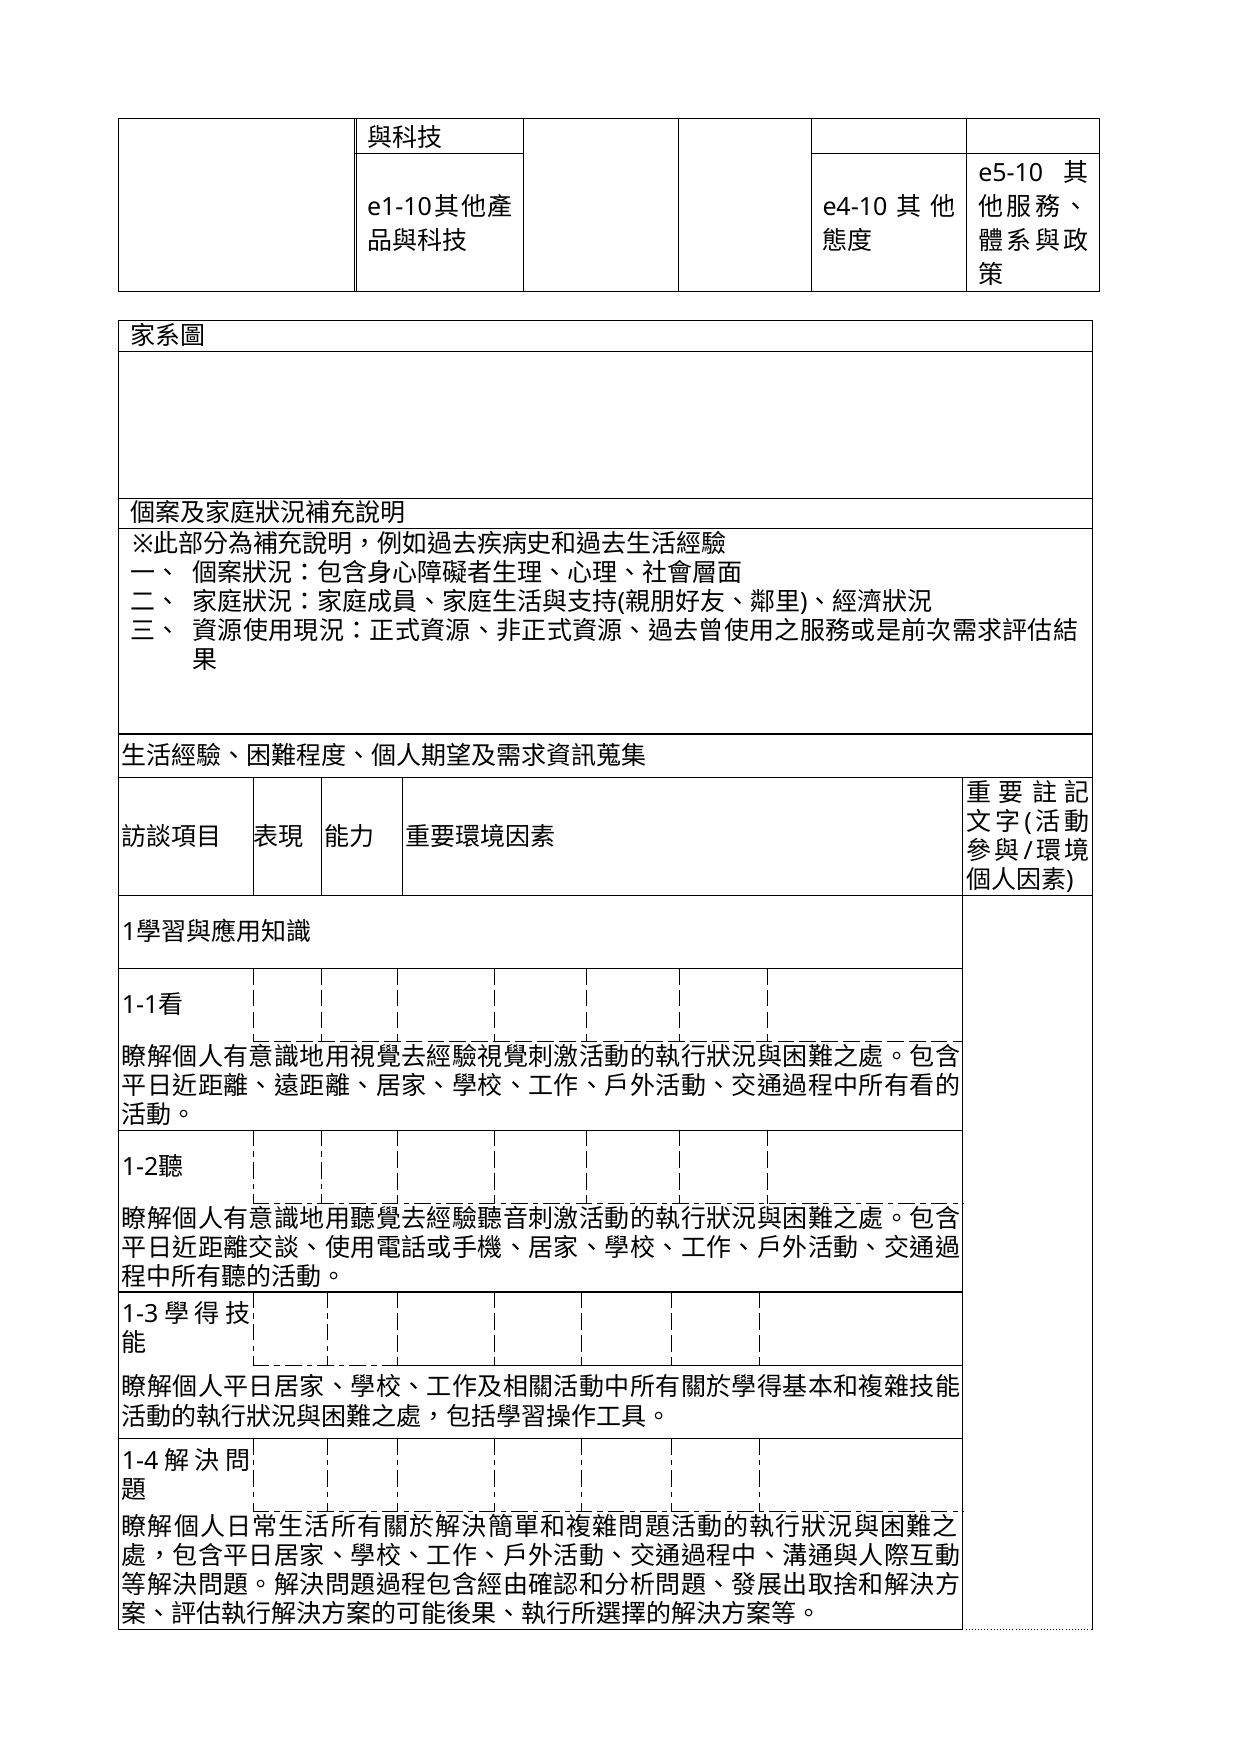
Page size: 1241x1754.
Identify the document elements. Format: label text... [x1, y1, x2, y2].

table_cell [967, 119, 1099, 153]
table_cell 1學習與應用知識 [119, 896, 962, 968]
table_cell e4-10其他態度 [812, 154, 966, 291]
table_cell 能力 [322, 778, 402, 894]
table_cell [524, 119, 678, 291]
table_cell [253, 1293, 328, 1364]
table_cell 與科技 [357, 119, 523, 153]
table_cell 瞭解個人日常生活所有關於解決簡單和複雜問題活動的執行狀況與困難之處，包含平日居家、學校、工作、戶外活動、交通過程中、溝通與人際互動等解決問題。解決問題過程包含經由確認和分析問題、發展出取捨和解決方案、評估執行解決方案的可能後果、執行所選擇的解決方案等。 [119, 1511, 962, 1629]
table_header 家系圖 [119, 321, 1092, 351]
table_cell [321, 969, 397, 1041]
table_cell e1-10其他產品與科技 [357, 154, 523, 291]
table_cell e5-10其他服務、體系與政策 [967, 154, 1099, 291]
table_cell [963, 968, 1092, 1629]
table_cell ※此部分為補充說明，例如過去疾病史和過去生活經驗 個案狀況：包含身心障礙者生理、心理、社會層面 家庭狀況：家庭成員、家庭生活與支持(親朋好友、鄰里)、經濟狀況 資源使用現況：正式資源、非正式資源、過去曾使用之服務或是前次需求評估結果 [119, 529, 1092, 733]
table_cell [587, 1131, 679, 1203]
table_cell 瞭解個人有意識地用聽覺去經驗聽音刺激活動的執行狀況與困難之處。包含平日近距離交談、使用電話或手機、居家、學校、工作、戶外活動、交通過程中所有聽的活動。 [119, 1203, 962, 1291]
table_cell [253, 969, 321, 1041]
table_header 生活經驗、困難程度、個人期望及需求資訊蒐集 [119, 735, 1092, 777]
table_cell 瞭解個人平日居家、學校、工作及相關活動中所有關於學得基本和複雜技能活動的執行狀況與困難之處，包括學習操作工具。 [119, 1365, 962, 1438]
table_cell [321, 1131, 397, 1203]
table_cell [494, 1439, 581, 1511]
table_cell [679, 969, 767, 1041]
table_cell [581, 1293, 672, 1364]
table_cell [672, 1439, 760, 1511]
table_cell [963, 896, 1092, 968]
table_cell [397, 1439, 494, 1511]
table_cell [672, 1293, 760, 1364]
table_cell 訪談項目 [119, 778, 253, 894]
table_cell [397, 1293, 494, 1364]
table_cell [328, 1439, 397, 1511]
table_cell 個案及家庭狀況補充說明 [119, 499, 1092, 528]
table_cell 1-1看 [119, 969, 253, 1041]
table_cell [760, 1439, 962, 1511]
table_cell [679, 119, 811, 291]
table_cell [119, 352, 1092, 497]
table_cell [679, 1131, 767, 1203]
table_cell 重要註記文字(活動參與/環境個人因素) [963, 778, 1092, 894]
table_cell 1-4解決問題 [119, 1439, 253, 1511]
table_cell [494, 1293, 581, 1364]
table_cell [119, 119, 354, 291]
table_cell 表現 [254, 778, 321, 894]
table_cell 1-2聽 [119, 1131, 253, 1203]
table_cell [587, 969, 679, 1041]
table_cell [397, 1131, 494, 1203]
table_cell [253, 1439, 328, 1511]
table_cell [494, 969, 587, 1041]
table_cell [760, 1293, 962, 1364]
table_cell 重要環境因素 [403, 778, 962, 894]
table_cell 瞭解個人有意識地用視覺去經驗視覺刺激活動的執行狀況與困難之處。包含平日近距離、遠距離、居家、學校、工作、戶外活動、交通過程中所有看的活動。 [119, 1041, 962, 1129]
table_cell [397, 969, 494, 1041]
table_cell [253, 1131, 321, 1203]
table_cell [767, 969, 962, 1041]
table_cell [494, 1131, 587, 1203]
table_cell [581, 1439, 672, 1511]
table_cell 1-3學得技能 [119, 1293, 253, 1364]
table_cell [328, 1293, 397, 1364]
table_cell [812, 119, 966, 153]
table_cell [767, 1131, 962, 1203]
